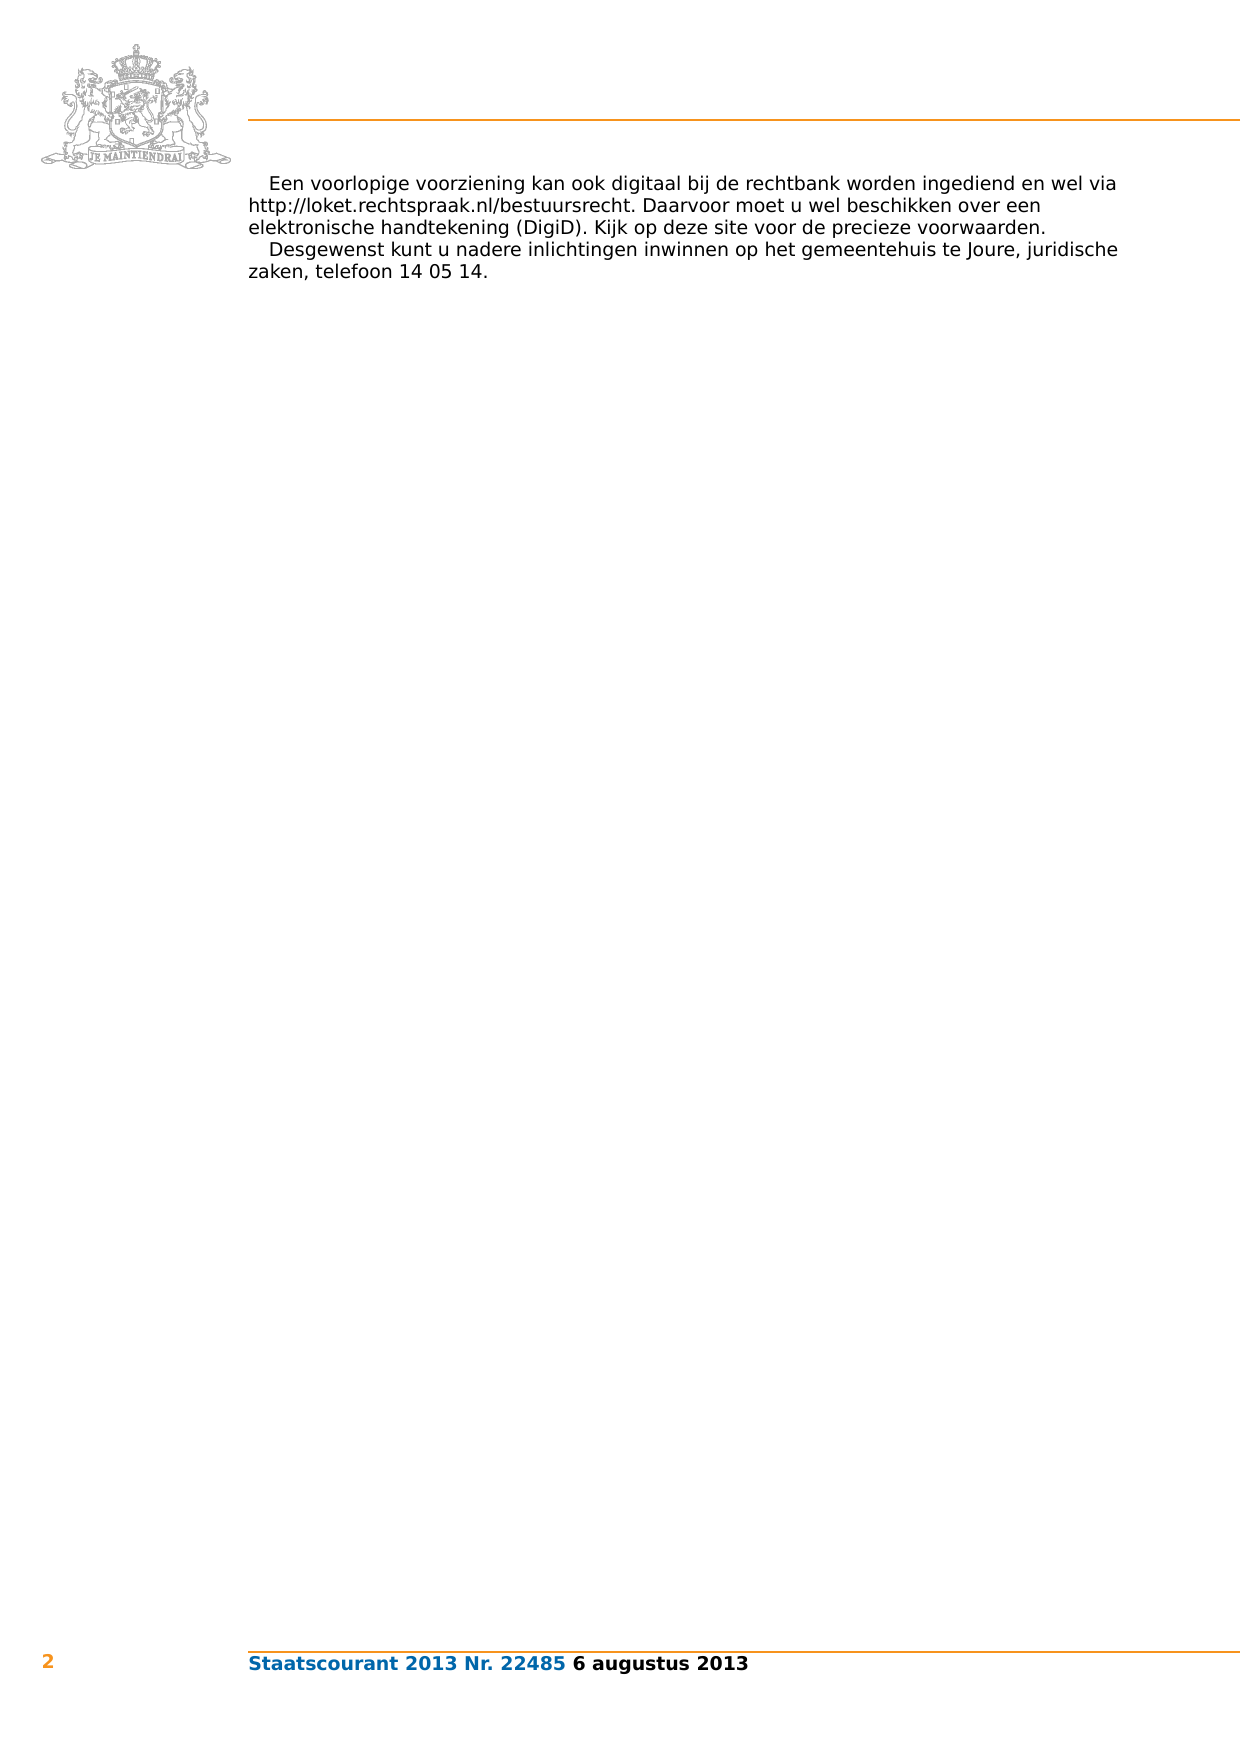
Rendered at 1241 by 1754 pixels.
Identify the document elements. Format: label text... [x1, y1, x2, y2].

picture [41, 44, 231, 169]
text Een voorlopige voorziening kan ook digitaal bij de rechtbank worden ingediend en wel via http://loket.rechtspraak.nl/bestuursrecht. Daarvoor moet u wel beschikken over een elektronische handtekening (DigiD). Kijk op deze site voor de precieze voorwaarden. [248, 173, 1163, 239]
text Desgewenst kunt u nadere inlichtingen inwinnen op het gemeentehuis te Joure, juridische zaken, telefoon 14 05 14. [248, 239, 1163, 283]
